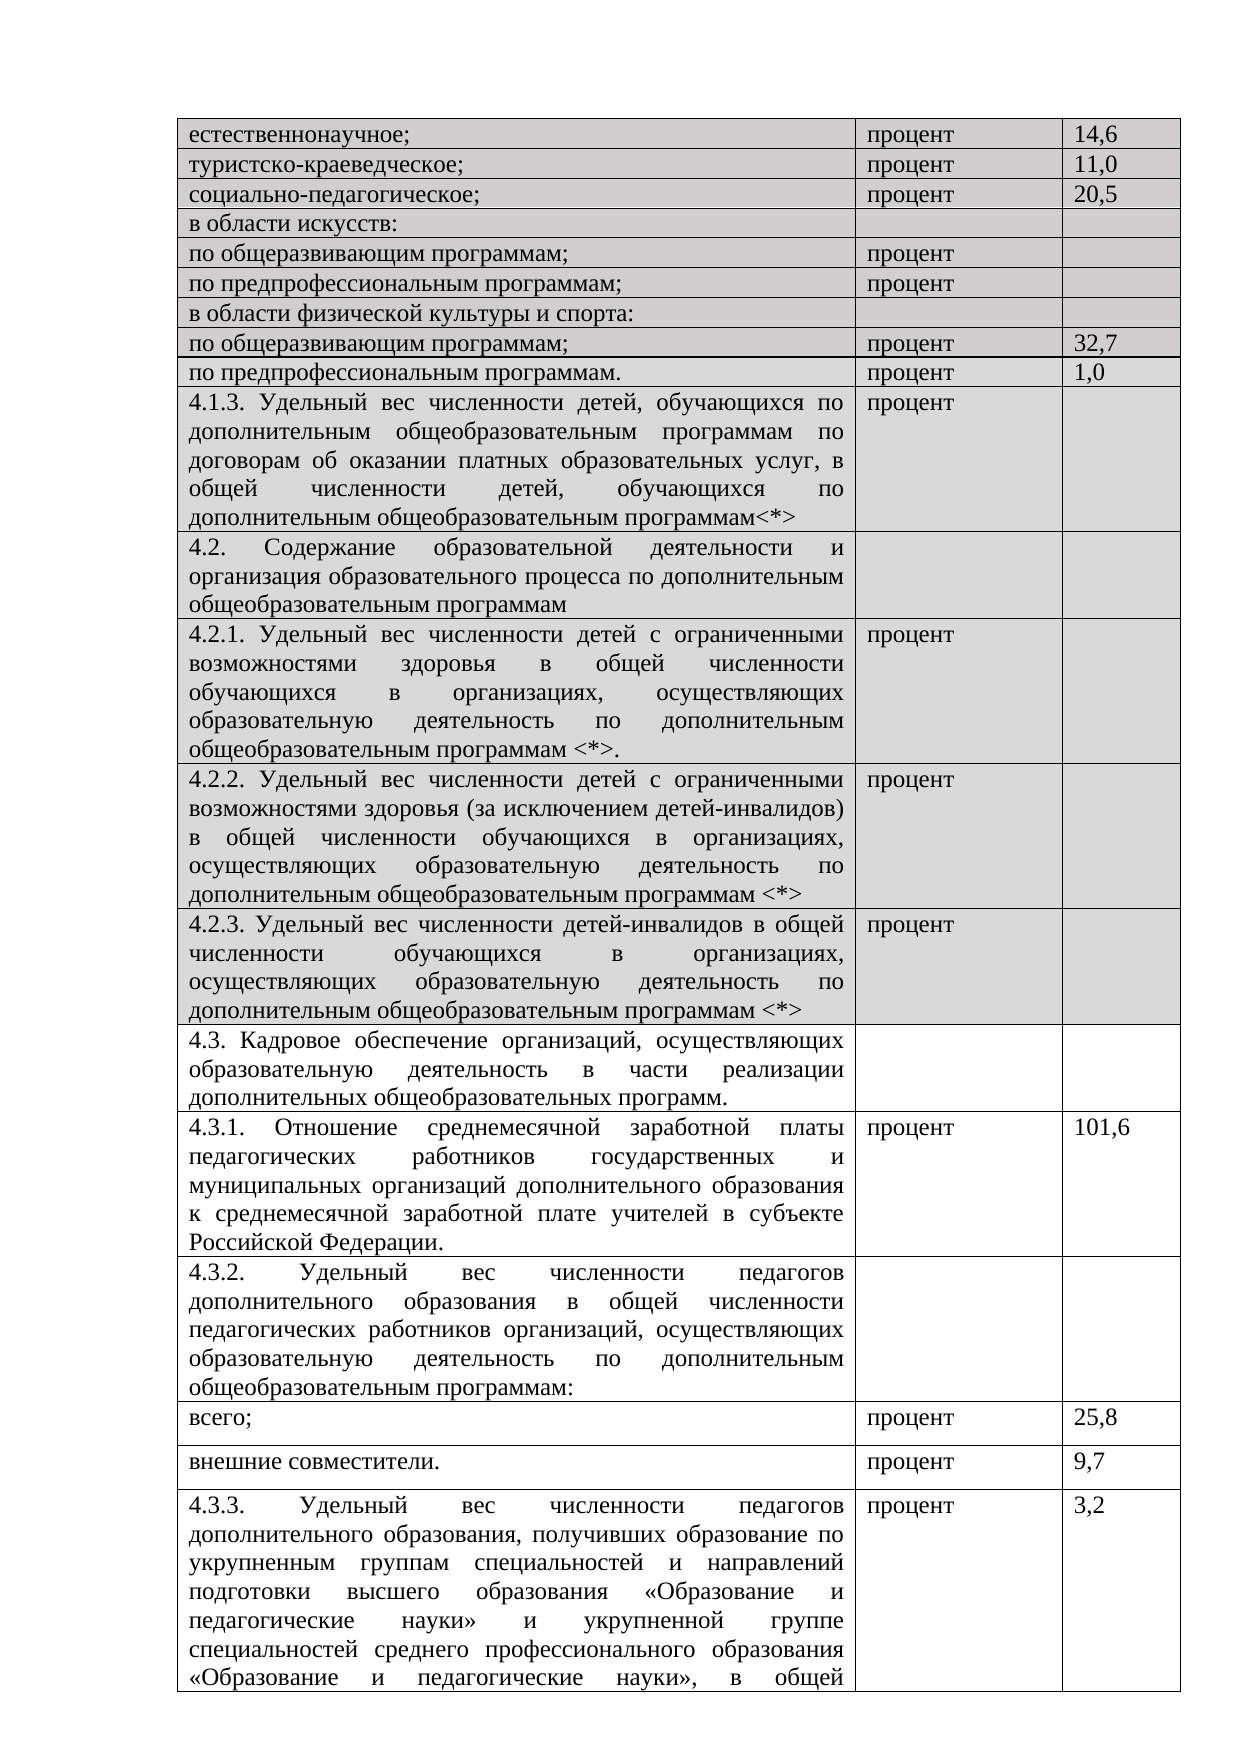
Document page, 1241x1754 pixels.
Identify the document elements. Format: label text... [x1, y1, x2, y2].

table_cell [856, 298, 1062, 327]
table_cell туристско-краеведческое; [178, 149, 855, 178]
table_cell процент [856, 179, 1062, 207]
table_cell [1063, 209, 1180, 237]
table_cell 14,6 [1063, 119, 1180, 148]
table_cell в области искусств: [178, 209, 855, 237]
table_cell [856, 1025, 1062, 1111]
table_cell 32,7 [1063, 328, 1180, 356]
table_cell [1063, 532, 1180, 618]
table_cell процент [856, 1446, 1062, 1489]
table_cell [1063, 238, 1180, 267]
table_cell 4.3. Кадровое обеспечение организаций, осуществляющих образовательную деятельность в части реализации дополнительных общеобразовательных программ. [178, 1025, 855, 1111]
table_cell [856, 1257, 1062, 1401]
table_cell 4.1.3. Удельный вес численности детей, обучающихся по дополнительным общеобразовательным программам по договорам об оказании платных образовательных услуг, в общей численности детей, обучающихся по дополнительным общеобразовательным программам<*> [178, 387, 855, 531]
table_cell [856, 532, 1062, 618]
table_cell [1063, 764, 1180, 908]
table_cell [1063, 1025, 1180, 1111]
table_cell процент [856, 764, 1062, 908]
table_cell [1063, 387, 1180, 531]
table_cell процент [856, 268, 1062, 297]
table_cell 25,8 [1063, 1402, 1180, 1445]
table_cell 4.2.1. Удельный вес численности детей с ограниченными возможностями здоровья в общей численности обучающихся в организациях, осуществляющих образовательную деятельность по дополнительным общеобразовательным программам <*>. [178, 619, 855, 763]
table_cell 9,7 [1063, 1446, 1180, 1489]
table_cell по общеразвивающим программам; [178, 238, 855, 267]
table_cell социально-педагогическое; [178, 179, 855, 207]
table_cell процент [856, 1112, 1062, 1256]
table_cell 1,0 [1063, 358, 1180, 386]
table_cell 4.2.2. Удельный вес численности детей с ограниченными возможностями здоровья (за исключением детей-инвалидов) в общей численности обучающихся в организациях, осуществляющих образовательную деятельность по дополнительным общеобразовательным программам <*> [178, 764, 855, 908]
table_cell процент [856, 358, 1062, 386]
table_cell 20,5 [1063, 179, 1180, 207]
table_cell [1063, 298, 1180, 327]
table_cell внешние совместители. [178, 1446, 855, 1489]
table_cell всего; [178, 1402, 855, 1445]
table_cell по предпрофессиональным программам. [178, 358, 855, 386]
table_cell по общеразвивающим программам; [178, 328, 855, 356]
table_cell процент [856, 387, 1062, 531]
table_cell 3,2 [1063, 1490, 1180, 1691]
table_cell 11,0 [1063, 149, 1180, 178]
table_cell 101,6 [1063, 1112, 1180, 1256]
table_cell 4.3.1. Отношение среднемесячной заработной платы педагогических работников государственных и муниципальных организаций дополнительного образования к среднемесячной заработной плате учителей в субъекте Российской Федерации. [178, 1112, 855, 1256]
table_cell процент [856, 909, 1062, 1024]
table_cell процент [856, 119, 1062, 148]
table_cell процент [856, 149, 1062, 178]
table_cell [856, 209, 1062, 237]
table_cell 4.2.3. Удельный вес численности детей-инвалидов в общей численности обучающихся в организациях, осуществляющих образовательную деятельность по дополнительным общеобразовательным программам <*> [178, 909, 855, 1024]
table_cell процент [856, 238, 1062, 267]
table_cell [1063, 268, 1180, 297]
table_cell процент [856, 619, 1062, 763]
table_cell в области физической культуры и спорта: [178, 298, 855, 327]
table_cell [1063, 619, 1180, 763]
table_cell [1063, 909, 1180, 1024]
table_cell процент [856, 1490, 1062, 1691]
table_cell 4.3.3. Удельный вес численности педагогов дополнительного образования, получивших образование по укрупненным группам специальностей и направлений подготовки высшего образования «Образование и педагогические науки» и укрупненной группе специальностей среднего профессионального образования «Образование и педагогические науки», в общей [178, 1490, 855, 1691]
table_cell процент [856, 328, 1062, 356]
table_cell по предпрофессиональным программам; [178, 268, 855, 297]
table_cell 4.3.2. Удельный вес численности педагогов дополнительного образования в общей численности педагогических работников организаций, осуществляющих образовательную деятельность по дополнительным общеобразовательным программам: [178, 1257, 855, 1401]
table_cell естественнонаучное; [178, 119, 855, 148]
table_cell 4.2. Содержание образовательной деятельности и организация образовательного процесса по дополнительным общеобразовательным программам [178, 532, 855, 618]
table_cell процент [856, 1402, 1062, 1445]
table_cell [1063, 1257, 1180, 1401]
